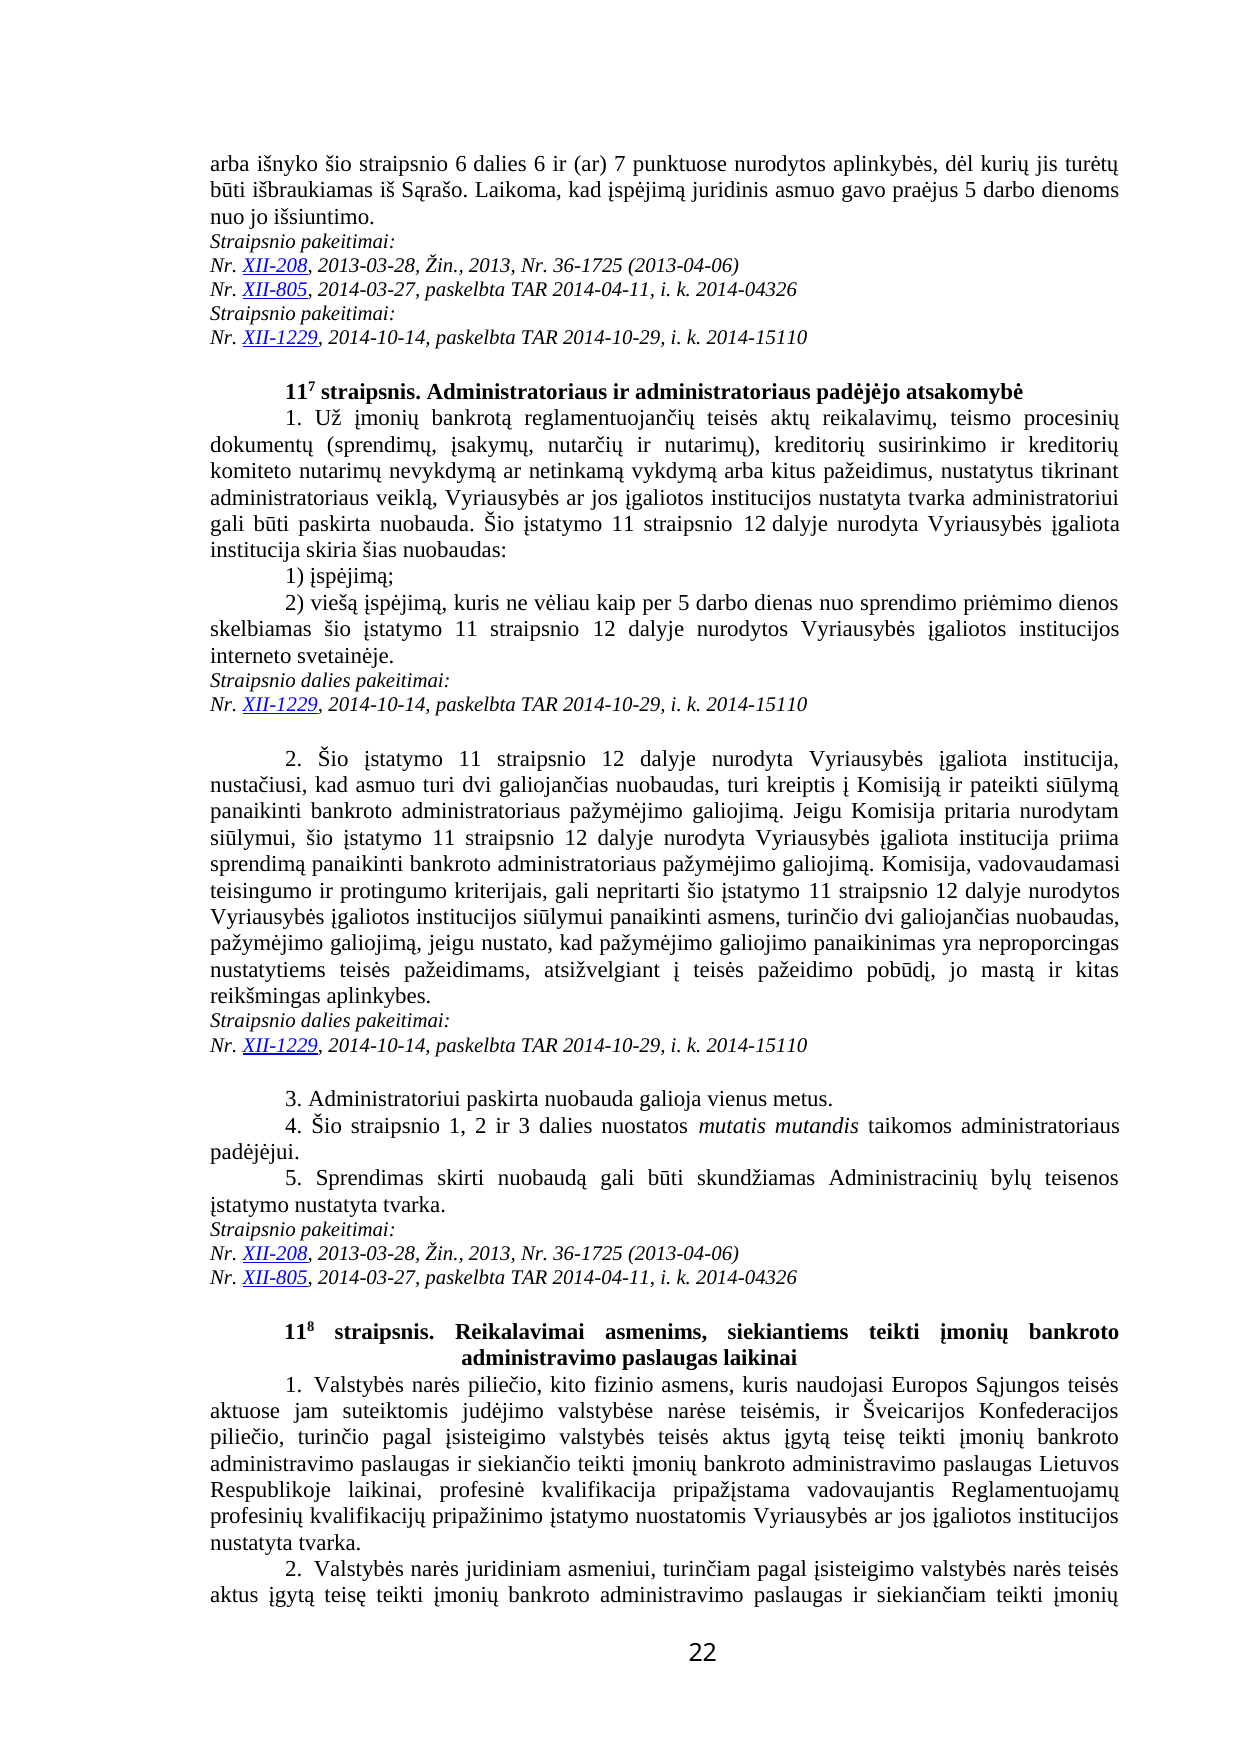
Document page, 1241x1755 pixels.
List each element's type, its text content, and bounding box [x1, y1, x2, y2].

text 2. Valstybės narės juridiniam asmeniui, turinčiam pagal įsisteigimo valstybės narės teisės aktus įgytą teisę teikti įmonių bankroto administravimo paslaugas ir siekiančiam teikti įmonių [210, 1555, 1120, 1608]
text Nr. XII-1229, 2014-10-14, paskelbta TAR 2014-10-29, i. k. 2014-15110 [210, 692, 1120, 716]
text Nr. XII-1229, 2014-10-14, paskelbta TAR 2014-10-29, i. k. 2014-15110 [210, 1032, 1120, 1057]
text 4. Šio straipsnio 1, 2 ir 3 dalies nuostatos mutatis mutandis taikomos administratoriaus padėjėjui. [210, 1112, 1120, 1164]
text Straipsnio dalies pakeitimai: [210, 668, 1120, 692]
text Straipsnio dalies pakeitimai: [210, 1008, 1120, 1032]
text 5. Sprendimas skirti nuobaudą gali būti skundžiamas Administracinių bylų teisenos įstatymo nustatyta tvarka. [210, 1164, 1120, 1217]
text 117 straipsnis. Administratoriaus ir administratoriaus padėjėjo atsakomybė [210, 378, 1120, 404]
text Straipsnio pakeitimai: [210, 1217, 1126, 1241]
text Nr. XII-208, 2013-03-28, Žin., 2013, Nr. 36-1725 (2013-04-06) [210, 1241, 1126, 1265]
text 2. Šio įstatymo 11 straipsnio 12 dalyje nurodyta Vyriausybės įgaliota institucija, nustačiusi, kad asmuo turi dvi galiojančias nuobaudas, turi kreiptis į Komisiją ir pateikti siūlymą panaikinti bankroto administratoriaus pažymėjimo galiojimą. Jeigu Komisija pritaria nurodytam siūlymui, šio įstatymo 11 straipsnio 12 dalyje nurodyta Vyriausybės įgaliota institucija priima sprendimą panaikinti bankroto administratoriaus pažymėjimo galiojimą. Komisija, vadovaudamasi teisingumo ir protingumo kriterijais, gali nepritarti šio įstatymo 11 straipsnio 12 dalyje nurodytos Vyriausybės įgaliotos institucijos siūlymui panaikinti asmens, turinčio dvi galiojančias nuobaudas, pažymėjimo galiojimą, jeigu nustato, kad pažymėjimo galiojimo panaikinimas yra neproporcingas nustatytiems teisės pažeidimams, atsižvelgiant į teisės pažeidimo pobūdį, jo mastą ir kitas reikšmingas aplinkybes. [210, 745, 1120, 1008]
text Straipsnio pakeitimai: [210, 229, 1120, 253]
text 2) viešą įspėjimą, kuris ne vėliau kaip per 5 darbo dienas nuo sprendimo priėmimo dienos skelbiamas šio įstatymo 11 straipsnio 12 dalyje nurodytos Vyriausybės įgaliotos institucijos interneto svetainėje. [210, 589, 1120, 668]
text Nr. XII-805, 2014-03-27, paskelbta TAR 2014-04-11, i. k. 2014-04326 [210, 277, 1120, 301]
text 1. Valstybės narės piliečio, kito fizinio asmens, kuris naudojasi Europos Sąjungos teisės aktuose jam suteiktomis judėjimo valstybėse narėse teisėmis, ir Šveicarijos Konfederacijos piliečio, turinčio pagal įsisteigimo valstybės teisės aktus įgytą teisę teikti įmonių bankroto administravimo paslaugas ir siekiančio teikti įmonių bankroto administravimo paslaugas Lietuvos Respublikoje laikinai, profesinė kvalifikacija pripažįstama vadovaujantis Reglamentuojamų profesinių kvalifikacijų pripažinimo įstatymo nuostatomis Vyriausybės ar jos įgaliotos institucijos nustatyta tvarka. [210, 1371, 1120, 1555]
text arba išnyko šio straipsnio 6 dalies 6 ir (ar) 7 punktuose nurodytos aplinkybės, dėl kurių jis turėtų būti išbraukiamas iš Sąrašo. Laikoma, kad įspėjimą juridinis asmuo gavo praėjus 5 darbo dienoms nuo jo išsiuntimo. [210, 150, 1120, 229]
text 1. Už įmonių bankrotą reglamentuojančių teisės aktų reikalavimų, teismo procesinių dokumentų (sprendimų, įsakymų, nutarčių ir nutarimų), kreditorių susirinkimo ir kreditorių komiteto nutarimų nevykdymą ar netinkamą vykdymą arba kitus pažeidimus, nustatytus tikrinant administratoriaus veiklą, Vyriausybės ar jos įgaliotos institucijos nustatyta tvarka administratoriui gali būti paskirta nuobauda. Šio įstatymo 11 straipsnio 12 dalyje nurodyta Vyriausybės įgaliota institucija skiria šias nuobaudas: [210, 404, 1120, 563]
text 3. Administratoriui paskirta nuobauda galioja vienus metus. [210, 1085, 1120, 1112]
text 118 straipsnis. Reikalavimai asmenims, siekiantiems teikti įmonių bankroto administravimo paslaugas laikinai [284, 1318, 1120, 1371]
text Nr. XII-805, 2014-03-27, paskelbta TAR 2014-04-11, i. k. 2014-04326 [210, 1265, 1126, 1289]
text Nr. XII-1229, 2014-10-14, paskelbta TAR 2014-10-29, i. k. 2014-15110 [210, 325, 1120, 349]
text 1) įspėjimą; [210, 563, 1120, 589]
text Nr. XII-208, 2013-03-28, Žin., 2013, Nr. 36-1725 (2013-04-06) [210, 253, 1120, 277]
text Straipsnio pakeitimai: [210, 301, 1120, 325]
